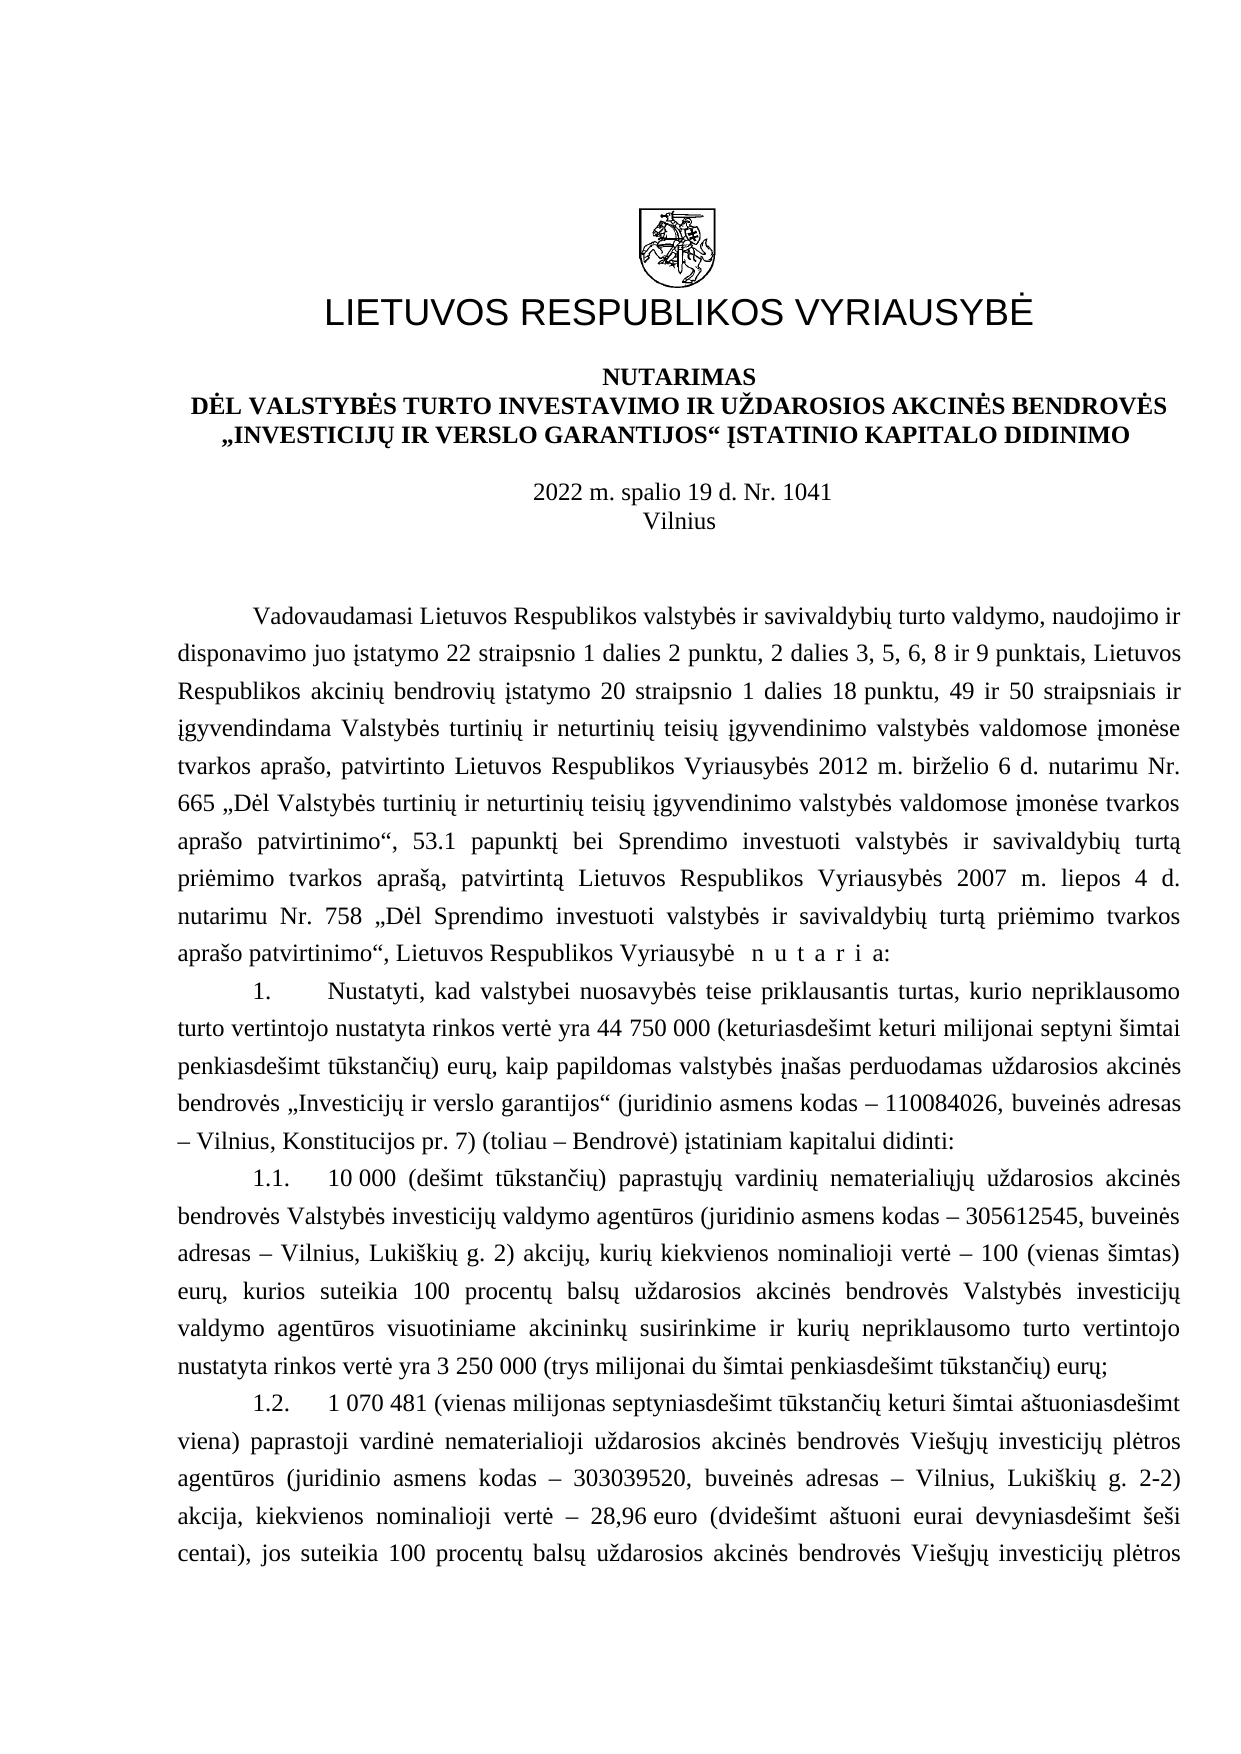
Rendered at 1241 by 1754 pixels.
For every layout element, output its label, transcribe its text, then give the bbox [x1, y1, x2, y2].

text Vadovaudamasi Lietuvos Respublikos valstybės ir savivaldybių turto valdymo, naudojimo ir disponavimo juo įstatymo 22 straipsnio 1 dalies 2 punktu, 2 dalies 3, 5, 6, 8 ir 9 punktais, Lietuvos Respublikos akcinių bendrovių įstatymo 20 straipsnio 1 dalies 18 punktu, 49 ir 50 straipsniais ir įgyvendindama Valstybės turtinių ir neturtinių teisių įgyvendinimo valstybės valdomose įmonėse tvarkos aprašo, patvirtinto Lietuvos Respublikos Vyriausybės 2012 m. birželio 6 d. nutarimu Nr. 665 „Dėl Valstybės turtinių ir neturtinių teisių įgyvendinimo valstybės valdomose įmonėse tvarkos aprašo patvirtinimo“, 53.1 papunktį bei Sprendimo investuoti valstybės ir savivaldybių turtą priėmimo tvarkos aprašą, patvirtintą Lietuvos Respublikos Vyriausybės 2007 m. liepos 4 d. nutarimu Nr. 758 „Dėl Sprendimo investuoti valstybės ir savivaldybių turtą priėmimo tvarkos aprašo patvirtinimo“, Lietuvos Respublikos Vyriausybė nutaria: [177, 592, 1181, 967]
text 1.2. 1 070 481 (vienas milijonas septyniasdešimt tūkstančių keturi šimtai aštuoniasdešimt viena) paprastoji vardinė nematerialioji uždarosios akcinės bendrovės Viešųjų investicijų plėtros agentūros (juridinio asmens kodas – 303039520, buveinės adresas – Vilnius, Lukiškių g. 2-2) akcija, kiekvienos nominalioji vertė – 28,96 euro (dvidešimt aštuoni eurai devyniasdešimt šeši centai), jos suteikia 100 procentų balsų uždarosios akcinės bendrovės Viešųjų investicijų plėtros [177, 1380, 1181, 1567]
text 2022 m. spalio 19 d. Nr. 1041 [177, 477, 1181, 506]
text DĖL VALSTYBĖS TURTO INVESTAVIMO IR UŽDAROSIOS AKCINĖS BENDROVĖS „investicijų ir verslo garantijos“ ĮSTATINIO KAPITALO DIDINIMO [177, 391, 1181, 448]
text Lietuvos Respublikos Vyriausybė [177, 290, 1181, 333]
text 1.1. 10 000 (dešimt tūkstančių) paprastųjų vardinių nematerialiųjų uždarosios akcinės bendrovės Valstybės investicijų valdymo agentūros (juridinio asmens kodas – 305612545, buveinės adresas – Vilnius, Lukiškių g. 2) akcijų, kurių kiekvienos nominalioji vertė – 100 (vienas šimtas) eurų, kurios suteikia 100 procentų balsų uždarosios akcinės bendrovės Valstybės investicijų valdymo agentūros visuotiniame akcininkų susirinkime ir kurių nepriklausomo turto vertintojo nustatyta rinkos vertė yra 3 250 000 (trys milijonai du šimtai penkiasdešimt tūkstančių) eurų; [177, 1155, 1181, 1380]
text Vilnius [177, 506, 1181, 535]
text nutarimas [177, 362, 1181, 391]
text 1. Nustatyti, kad valstybei nuosavybės teise priklausantis turtas, kurio nepriklausomo turto vertintojo nustatyta rinkos vertė yra 44 750 000 (keturiasdešimt keturi milijonai septyni šimtai penkiasdešimt tūkstančių) eurų, kaip papildomas valstybės įnašas perduodamas uždarosios akcinės bendrovės „Investicijų ir verslo garantijos“ (juridinio asmens kodas – 110084026, buveinės adresas – Vilnius, Konstitucijos pr. 7) (toliau – Bendrovė) įstatiniam kapitalui didinti: [177, 967, 1181, 1155]
